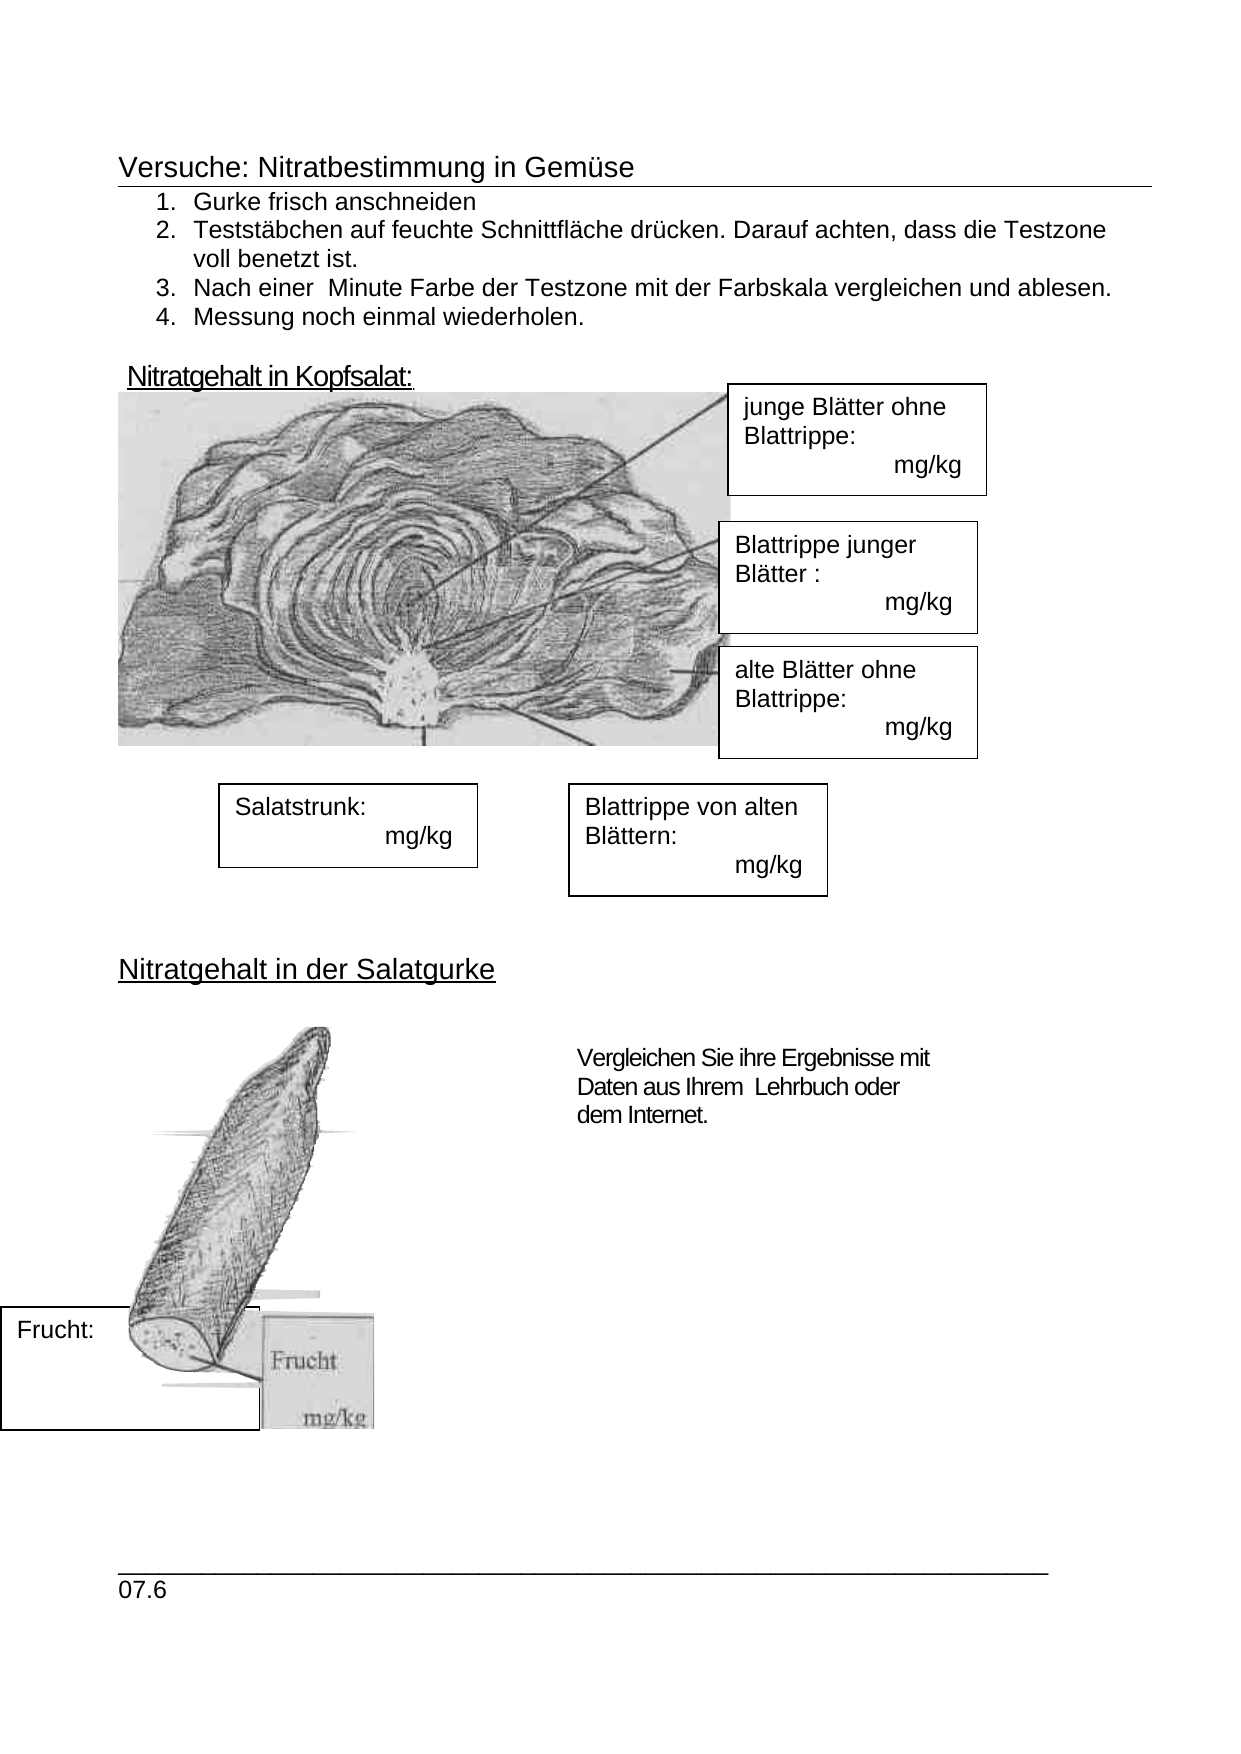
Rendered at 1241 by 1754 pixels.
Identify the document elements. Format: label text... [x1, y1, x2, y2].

text dem Internet. [316, 1100, 1152, 1129]
text Blattrippe junger Blätter : [734, 530, 962, 587]
text Nitratgehalt in der Salatgurke [118, 952, 1152, 985]
text Nitratgehalt in Kopfsalat: [127, 359, 1152, 393]
text mg/kg [734, 712, 962, 741]
text Salatstrunk: [234, 792, 462, 821]
text junge Blätter ohne Blattrippe: [744, 392, 971, 450]
text mg/kg [234, 821, 462, 850]
list Teststäbchen auf feuchte Schnittfläche drücken. Darauf achten, dass die Testzone voll benetzt ist. [156, 215, 1152, 273]
text mg/kg [17, 1344, 176, 1372]
text mg/kg [744, 450, 971, 478]
text Daten aus Ihrem Lehrbuch oder [318, 1072, 1152, 1100]
list Messung noch einmal wiederholen. [156, 302, 1152, 330]
list Gurke frisch anschneiden [156, 187, 1152, 215]
text [127, 1100, 227, 1129]
text [127, 1043, 289, 1072]
text Vergleichen Sie ihre Ergebnisse mit [324, 1043, 1152, 1072]
text Frucht: [17, 1315, 132, 1344]
text Blattrippe von alten Blättern: [584, 792, 812, 850]
text [729, 385, 986, 495]
text mg/kg [584, 850, 812, 879]
text [127, 1072, 252, 1100]
text alte Blätter ohne Blattrippe: [734, 655, 962, 712]
text mg/kg [734, 587, 962, 616]
list Nach einer Minute Farbe der Testzone mit der Farbskala vergleichen und ablesen. [156, 273, 1152, 302]
